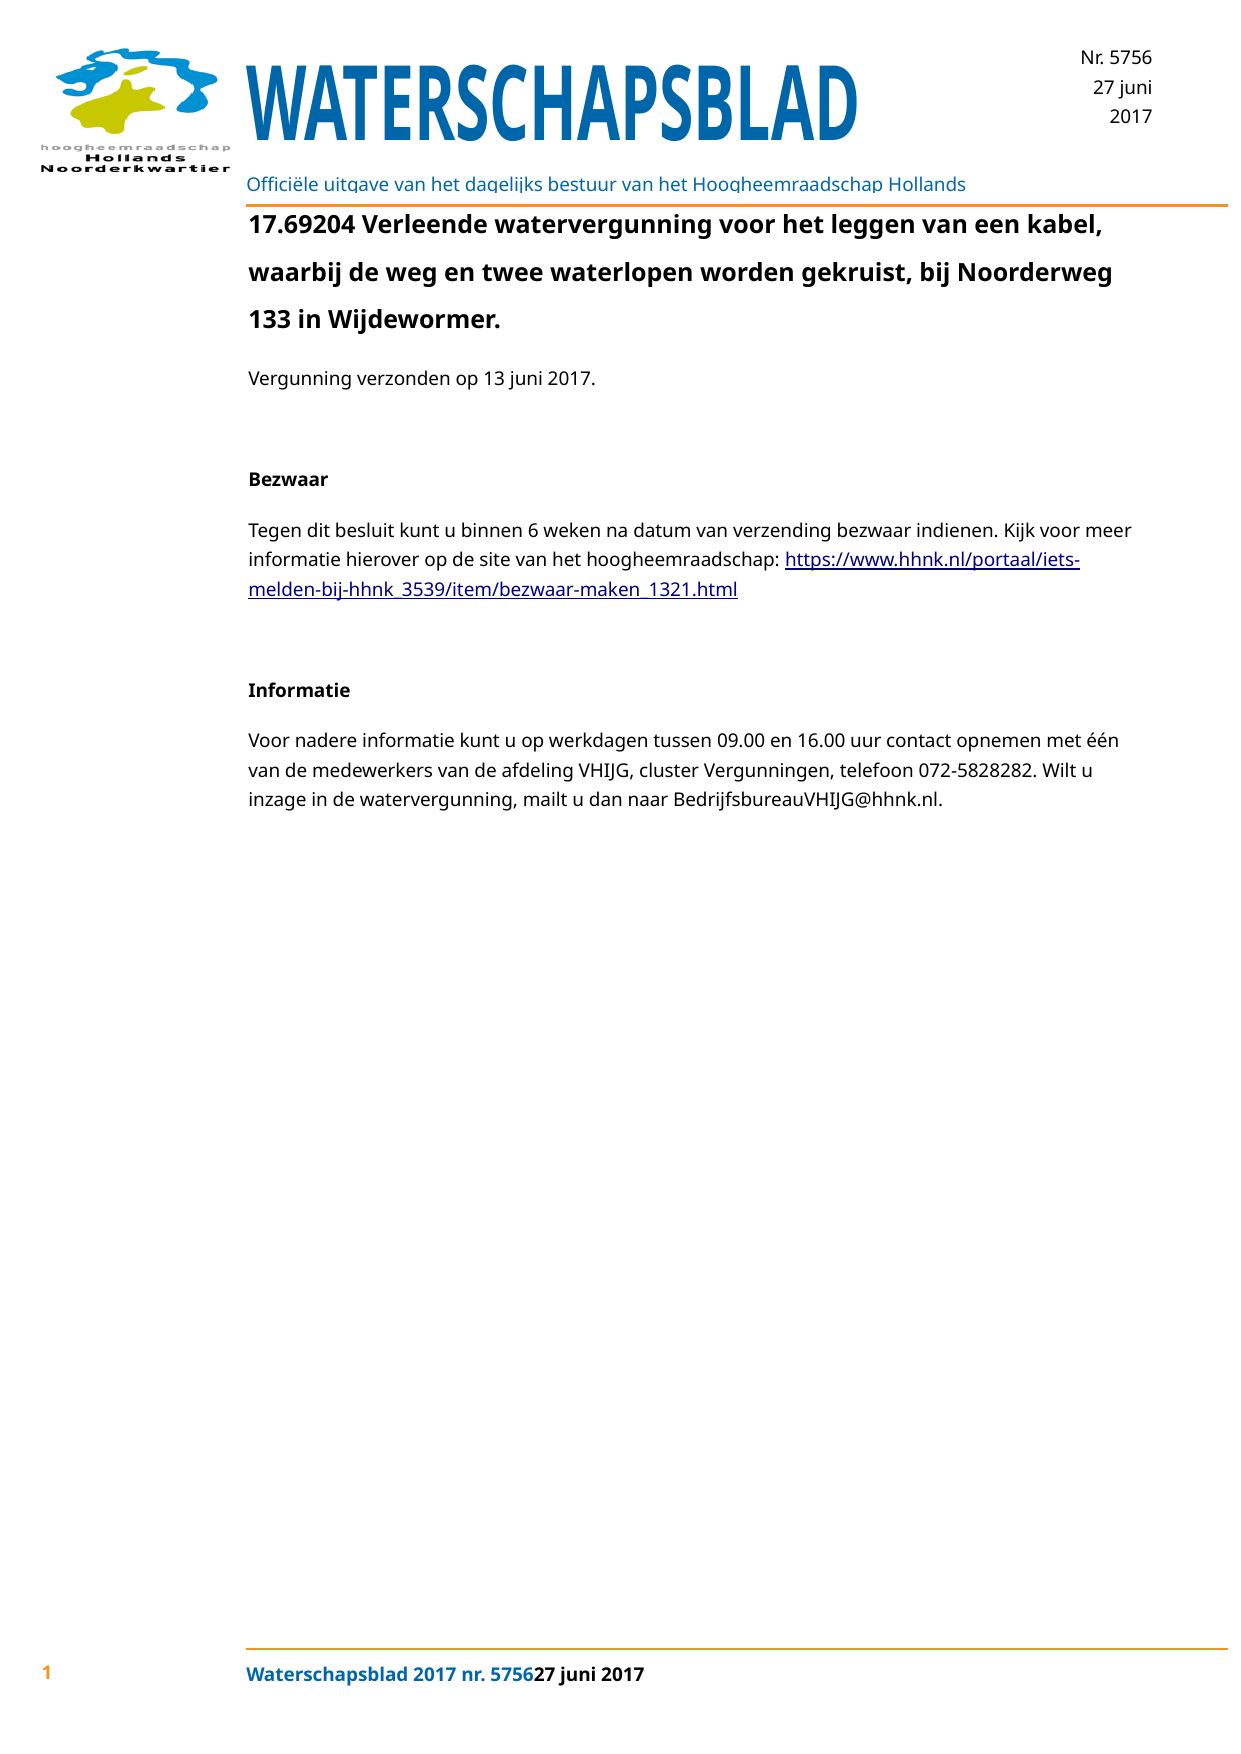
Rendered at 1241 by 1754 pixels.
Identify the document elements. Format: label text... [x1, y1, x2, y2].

text Vergunning verzonden op 13 juni 2017. [248, 366, 1152, 391]
text Voor nadere informatie kunt u op werkdagen tussen 09.00 en 16.00 uur contact opnemen met één van de medewerkers van de afdeling VHIJG, cluster Vergunningen, telefoon 072-5828282. Wilt u inzage in de watervergunning, mailt u dan naar BedrijfsbureauVHIJG@hhnk.nl. [248, 727, 1152, 812]
text Bezwaar [248, 466, 1152, 492]
text Tegen dit besluit kunt u binnen 6 weken na datum van verzending bezwaar indienen. Kijk voor meer informatie hierover op de site van het hoogheemraadschap: https://www.hhnk.nl/portaal/iets-melden-bij-hhnk_3539/item/bezwaar-maken_1321.html [248, 517, 1152, 602]
text Informatie [248, 677, 1152, 702]
picture [41, 47, 231, 172]
text 17.69204 Verleende watervergunning voor het leggen van een kabel, waarbij de weg en twee waterlopen worden gekruist, bij Noorderweg 133 in Wijdewormer. [248, 207, 1152, 336]
